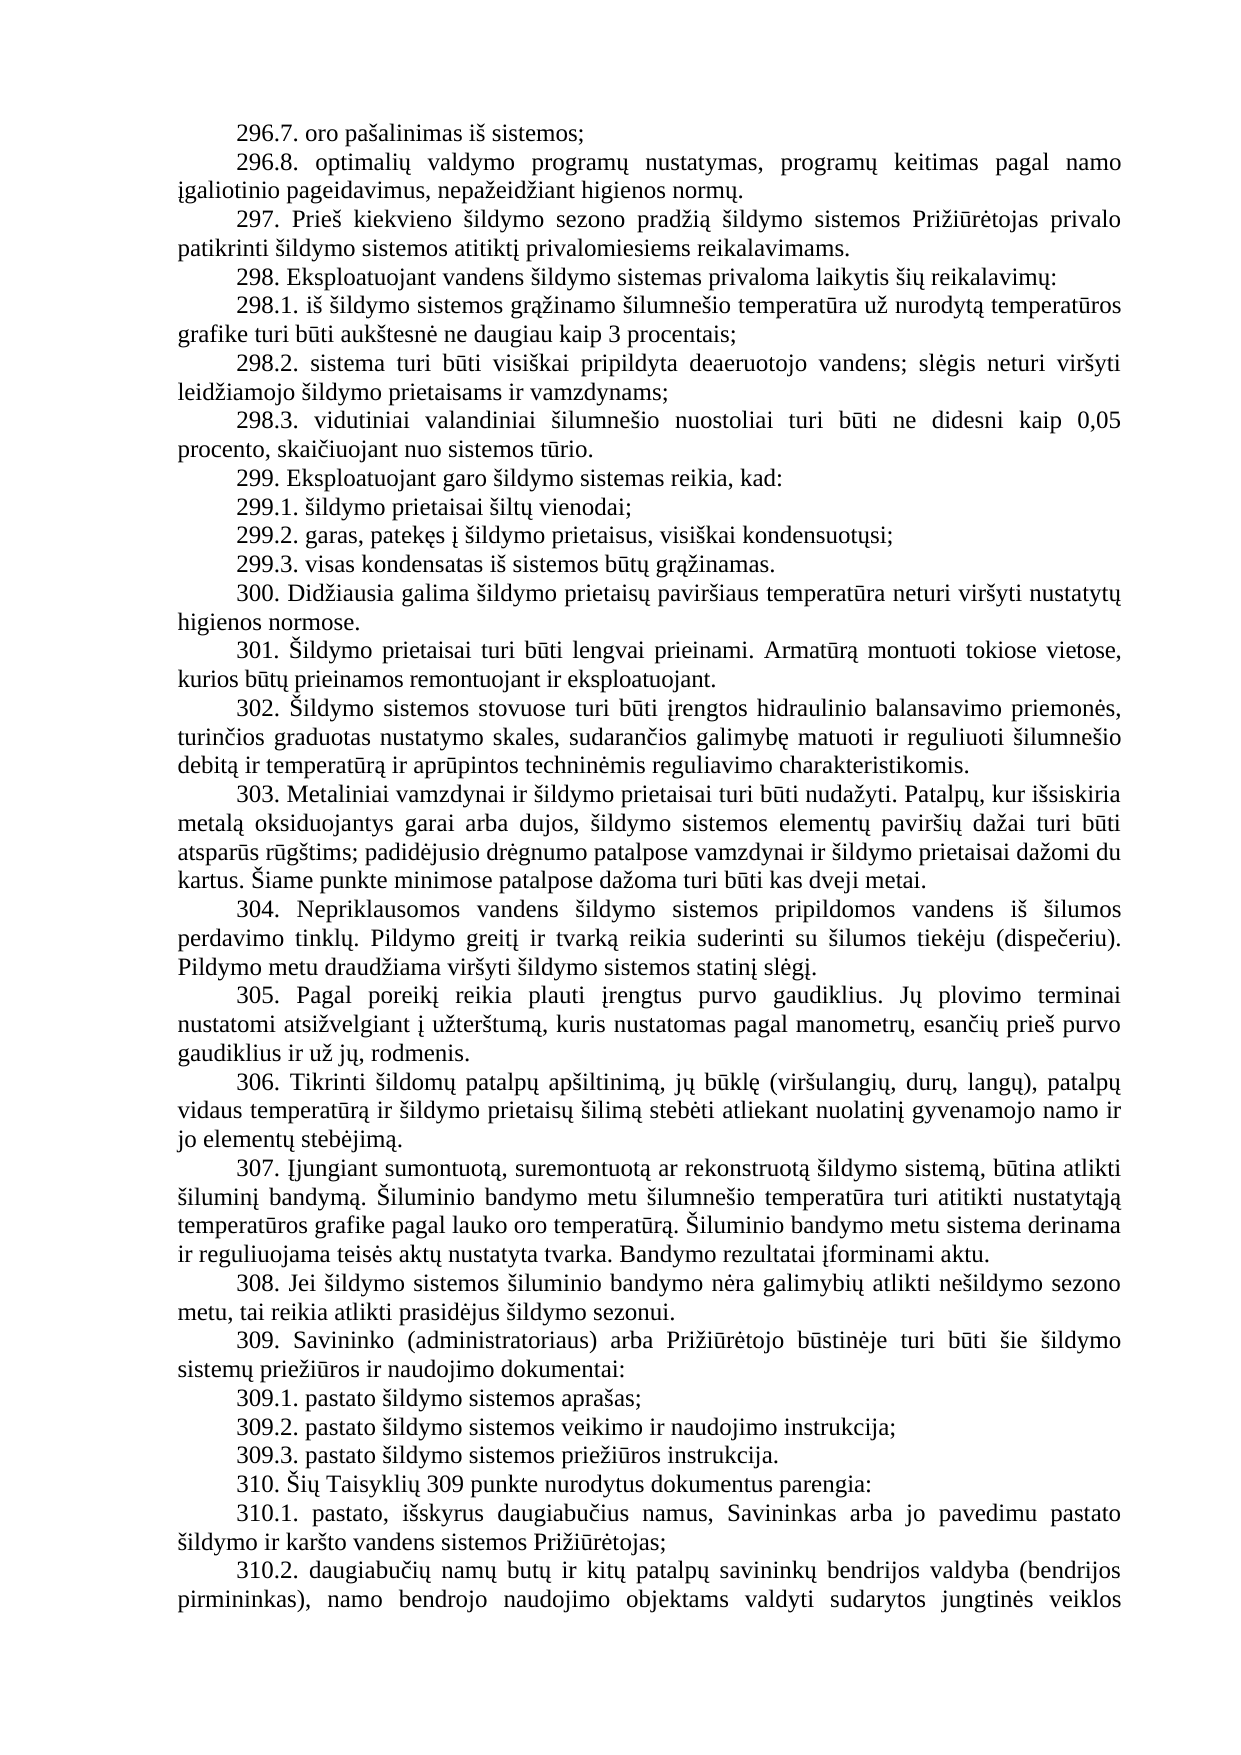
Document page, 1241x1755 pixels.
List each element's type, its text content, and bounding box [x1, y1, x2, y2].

text 309. Savininko (administratoriaus) arba Prižiūrėtojo būstinėje turi būti šie šildymo sistemų priežiūros ir naudojimo dokumentai: [177, 1326, 1122, 1383]
text 307. Įjungiant sumontuotą, suremontuotą ar rekonstruotą šildymo sistemą, būtina atlikti šiluminį bandymą. Šiluminio bandymo metu šilumnešio temperatūra turi atitikti nustatytąją temperatūros grafike pagal lauko oro temperatūrą. Šiluminio bandymo metu sistema derinama ir reguliuojama teisės aktų nustatyta tvarka. Bandymo rezultatai įforminami aktu. [177, 1153, 1122, 1268]
text 298.1. iš šildymo sistemos grąžinamo šilumnešio temperatūra už nurodytą temperatūros grafike turi būti aukštesnė ne daugiau kaip 3 procentais; [177, 291, 1122, 348]
text 305. Pagal poreikį reikia plauti įrengtus purvo gaudiklius. Jų plovimo terminai nustatomi atsižvelgiant į užterštumą, kuris nustatomas pagal manometrų, esančių prieš purvo gaudiklius ir už jų, rodmenis. [177, 981, 1122, 1067]
text 310.2. daugiabučių namų butų ir kitų patalpų savininkų bendrijos valdyba (bendrijos pirmininkas), namo bendrojo naudojimo objektams valdyti sudarytos jungtinės veiklos [177, 1556, 1122, 1613]
text 299.1. šildymo prietaisai šiltų vienodai; [177, 492, 1122, 521]
text 303. Metaliniai vamzdynai ir šildymo prietaisai turi būti nudažyti. Patalpų, kur išsiskiria metalą oksiduojantys garai arba dujos, šildymo sistemos elementų paviršių dažai turi būti atsparūs rūgštims; padidėjusio drėgnumo patalpose vamzdynai ir šildymo prietaisai dažomi du kartus. Šiame punkte minimose patalpose dažoma turi būti kas dveji metai. [177, 779, 1122, 894]
text 304. Nepriklausomos vandens šildymo sistemos pripildomos vandens iš šilumos perdavimo tinklų. Pildymo greitį ir tvarką reikia suderinti su šilumos tiekėju (dispečeriu). Pildymo metu draudžiama viršyti šildymo sistemos statinį slėgį. [177, 894, 1122, 981]
text 309.1. pastato šildymo sistemos aprašas; [177, 1383, 1122, 1412]
text 309.2. pastato šildymo sistemos veikimo ir naudojimo instrukcija; [177, 1412, 1122, 1441]
text 300. Didžiausia galima šildymo prietaisų paviršiaus temperatūra neturi viršyti nustatytų higienos normose. [177, 578, 1122, 636]
text 298. Eksploatuojant vandens šildymo sistemas privaloma laikytis šių reikalavimų: [177, 262, 1122, 291]
text 299.3. visas kondensatas iš sistemos būtų grąžinamas. [177, 549, 1122, 578]
text 310. Šių Taisyklių 309 punkte nurodytus dokumentus parengia: [177, 1469, 1122, 1498]
text 297. Prieš kiekvieno šildymo sezono pradžią šildymo sistemos Prižiūrėtojas privalo patikrinti šildymo sistemos atitiktį privalomiesiems reikalavimams. [177, 204, 1122, 262]
text 296.7. oro pašalinimas iš sistemos; [177, 118, 1122, 147]
text 309.3. pastato šildymo sistemos priežiūros instrukcija. [177, 1441, 1122, 1469]
text 298.3. vidutiniai valandiniai šilumnešio nuostoliai turi būti ne didesni kaip 0,05 procento, skaičiuojant nuo sistemos tūrio. [177, 406, 1122, 463]
text 302. Šildymo sistemos stovuose turi būti įrengtos hidraulinio balansavimo priemonės, turinčios graduotas nustatymo skales, sudarančios galimybę matuoti ir reguliuoti šilumnešio debitą ir temperatūrą ir aprūpintos techninėmis reguliavimo charakteristikomis. [177, 693, 1122, 779]
text 298.2. sistema turi būti visiškai pripildyta deaeruotojo vandens; slėgis neturi viršyti leidžiamojo šildymo prietaisams ir vamzdynams; [177, 348, 1122, 406]
text 306. Tikrinti šildomų patalpų apšiltinimą, jų būklę (viršulangių, durų, langų), patalpų vidaus temperatūrą ir šildymo prietaisų šilimą stebėti atliekant nuolatinį gyvenamojo namo ir jo elementų stebėjimą. [177, 1067, 1122, 1153]
text 301. Šildymo prietaisai turi būti lengvai prieinami. Armatūrą montuoti tokiose vietose, kurios būtų prieinamos remontuojant ir eksploatuojant. [177, 636, 1122, 693]
text 299. Eksploatuojant garo šildymo sistemas reikia, kad: [177, 463, 1122, 492]
text 310.1. pastato, išskyrus daugiabučius namus, Savininkas arba jo pavedimu pastato šildymo ir karšto vandens sistemos Prižiūrėtojas; [177, 1498, 1122, 1556]
text 308. Jei šildymo sistemos šiluminio bandymo nėra galimybių atlikti nešildymo sezono metu, tai reikia atlikti prasidėjus šildymo sezonui. [177, 1268, 1122, 1326]
text 299.2. garas, patekęs į šildymo prietaisus, visiškai kondensuotųsi; [177, 521, 1122, 549]
text 296.8. optimalių valdymo programų nustatymas, programų keitimas pagal namo įgaliotinio pageidavimus, nepažeidžiant higienos normų. [177, 147, 1122, 204]
